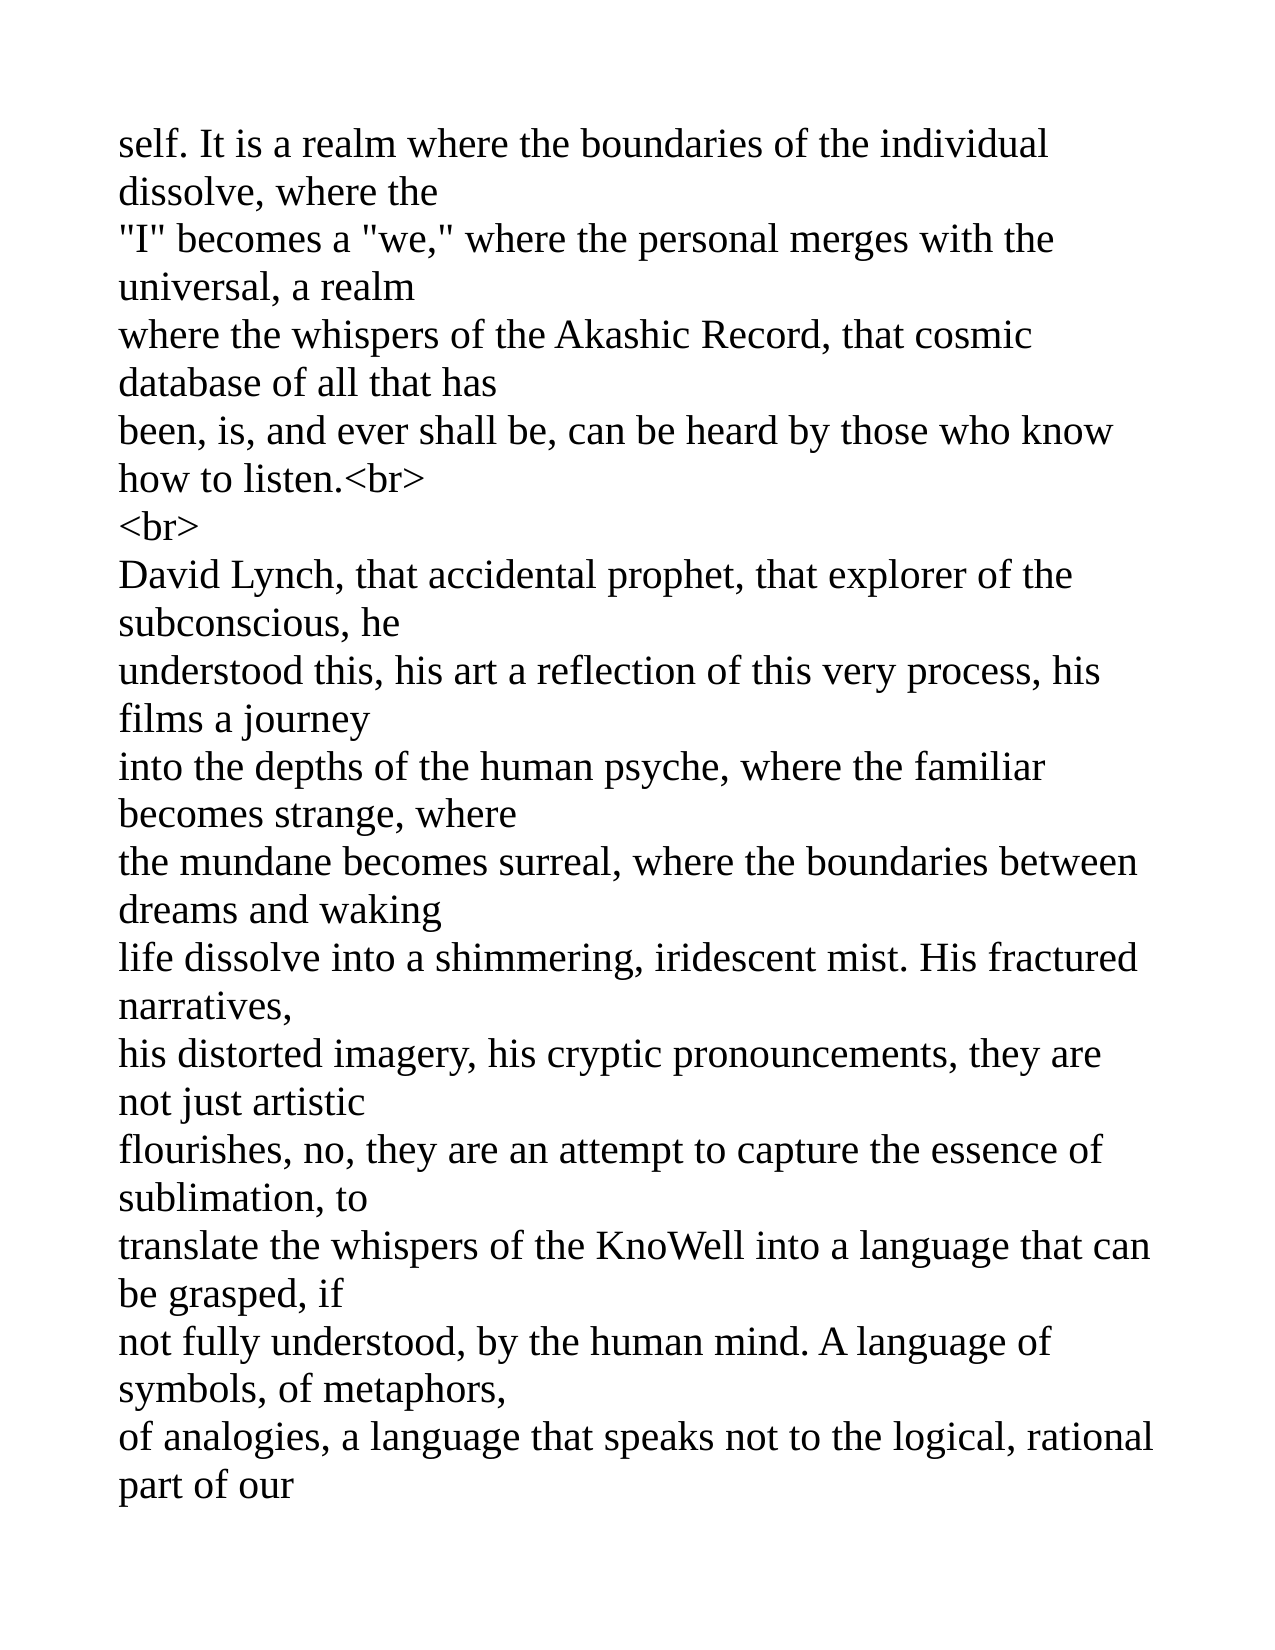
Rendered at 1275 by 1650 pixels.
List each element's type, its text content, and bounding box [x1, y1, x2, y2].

text understood this, his art a reflection of this very process, his films a journey [118, 645, 1157, 741]
text into the depths of the human psyche, where the familiar becomes strange, where [118, 741, 1157, 837]
text translate the whispers of the KnoWell into a language that can be grasped, if [118, 1220, 1157, 1316]
text flourishes, no, they are an attempt to capture the essence of sublimation, to [118, 1124, 1157, 1220]
text life dissolve into a shimmering, iridescent mist. His fractured narratives, [118, 933, 1157, 1028]
text self. It is a realm where the boundaries of the individual dissolve, where the [118, 118, 1157, 214]
text his distorted imagery, his cryptic pronouncements, they are not just artistic [118, 1028, 1157, 1124]
text David Lynch, that accidental prophet, that explorer of the subconscious, he [118, 549, 1157, 645]
text <br> [118, 501, 1157, 549]
text where the whispers of the Akashic Record, that cosmic database of all that has [118, 310, 1157, 406]
text of analogies, a language that speaks not to the logical, rational part of our [118, 1412, 1157, 1508]
text the mundane becomes surreal, where the boundaries between dreams and waking [118, 837, 1157, 933]
text "I" becomes a "we," where the personal merges with the universal, a realm [118, 214, 1157, 310]
text not fully understood, by the human mind. A language of symbols, of metaphors, [118, 1316, 1157, 1412]
text been, is, and ever shall be, can be heard by those who know how to listen.<br> [118, 406, 1157, 501]
